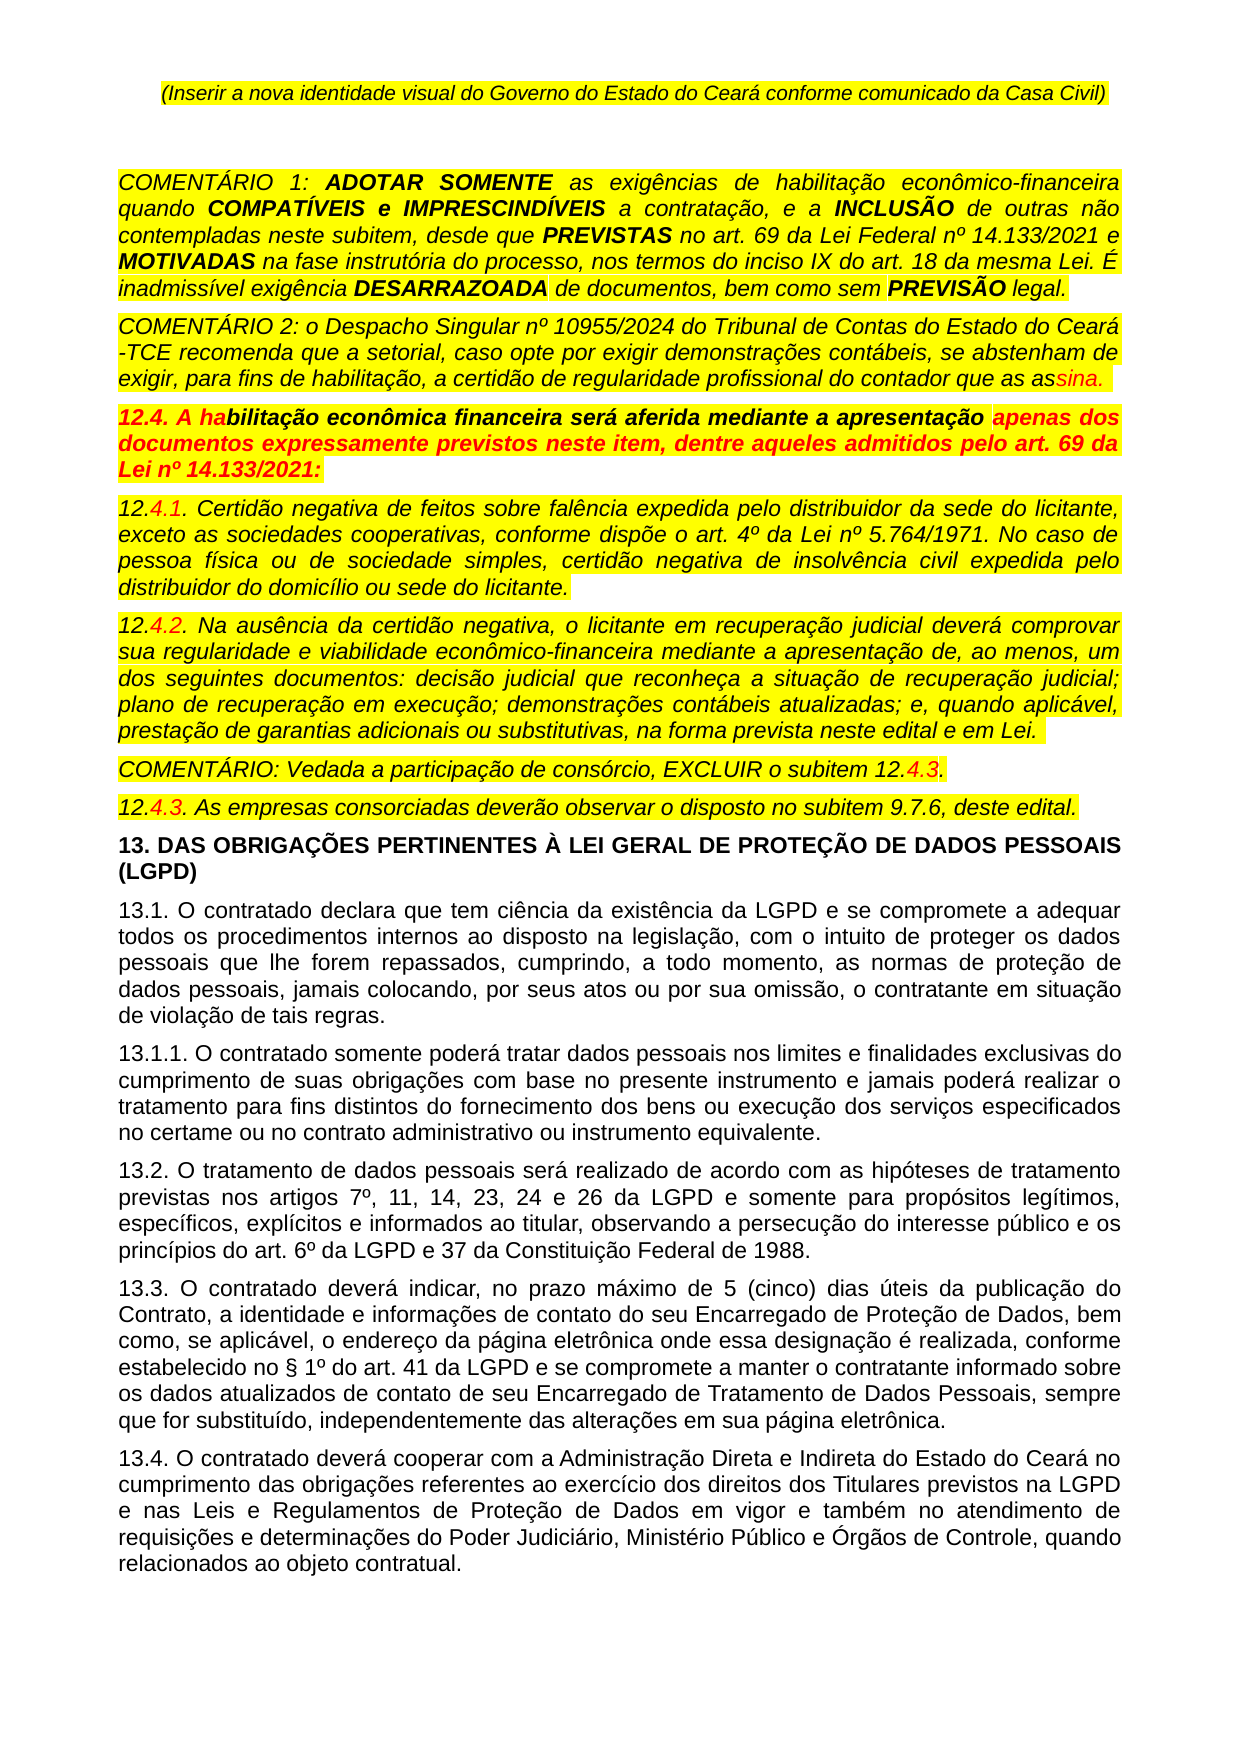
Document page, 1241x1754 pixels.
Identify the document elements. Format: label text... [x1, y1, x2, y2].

list 13.3. O contratado deverá indicar, no prazo máximo de 5 (cinco) dias úteis da publicação do Contrato, a identidade e informações de contato do seu Encarregado de Proteção de Dados, bem como, se aplicável, o endereço da página eletrônica onde essa designação é realizada, conforme estabelecido no § 1º do art. 41 da LGPD e se compromete a manter o contratante informado sobre os dados atualizados de contato de seu Encarregado de Tratamento de Dados Pessoais, sempre que for substituído, independentemente das alterações em sua página eletrônica. [118, 1275, 1122, 1433]
text COMENTÁRIO 2: o Despacho Singular nº 10955/2024 do Tribunal de Contas do Estado do Ceará -TCE recomenda que a setorial, caso opte por exigir demonstrações contábeis, se abstenham de exigir, para fins de habilitação, a certidão de regularidade profissional do contador que as assina. [118, 313, 1122, 392]
text COMENTÁRIO 1: ADOTAR SOMENTE as exigências de habilitação econômico-financeira quando COMPATÍVEIS e IMPRESCINDÍVEIS a contratação, e a INCLUSÃO de outras não contempladas neste subitem, desde que PREVISTAS no art. 69 da Lei Federal nº 14.133/2021 e MOTIVADAS na fase instrutória do processo, nos termos do inciso IX do art. 18 da mesma Lei. É inadmissível exigência DESARRAZOADA de documentos, bem como sem PREVISÃO legal. [118, 169, 1122, 301]
list 13.1. O contratado declara que tem ciência da existência da LGPD e se compromete a adequar todos os procedimentos internos ao disposto na legislação, com o intuito de proteger os dados pessoais que lhe forem repassados, cumprindo, a todo momento, as normas de proteção de dados pessoais, jamais colocando, por seus atos ou por sua omissão, o contratante em situação de violação de tais regras. [118, 897, 1122, 1028]
text COMENTÁRIO: Vedada a participação de consórcio, EXCLUIR o subitem 12.4.3. [118, 756, 1122, 782]
text 12.4.1. Certidão negativa de feitos sobre falência expedida pelo distribuidor da sede do licitante, exceto as sociedades cooperativas, conforme dispõe o art. 4º da Lei nº 5.764/1971. No caso de pessoa física ou de sociedade simples, certidão negativa de insolvência civil expedida pelo distribuidor do domicílio ou sede do licitante. [118, 494, 1122, 600]
list 13.1.1. O contratado somente poderá tratar dados pessoais nos limites e finalidades exclusivas do cumprimento de suas obrigações com base no presente instrumento e jamais poderá realizar o tratamento para fins distintos do fornecimento dos bens ou execução dos serviços especificados no certame ou no contrato administrativo ou instrumento equivalente. [118, 1040, 1122, 1146]
text 12.4. A habilitação econômica financeira será aferida mediante a apresentação apenas dos documentos expressamente previstos neste item, dentre aqueles admitidos pelo art. 69 da Lei nº 14.133/2021: [118, 404, 1122, 483]
text 12.4.2. Na ausência da certidão negativa, o licitante em recuperação judicial deverá comprovar sua regularidade e viabilidade econômico-financeira mediante a apresentação de, ao menos, um dos seguintes documentos: decisão judicial que reconheça a situação de recuperação judicial; plano de recuperação em execução; demonstrações contábeis atualizadas; e, quando aplicável, prestação de garantias adicionais ou substitutivas, na forma prevista neste edital e em Lei. [118, 612, 1122, 744]
list 13.2. O tratamento de dados pessoais será realizado de acordo com as hipóteses de tratamento previstas nos artigos 7º, 11, 14, 23, 24 e 26 da LGPD e somente para propósitos legítimos, específicos, explícitos e informados ao titular, observando a persecução do interesse público e os princípios do art. 6º da LGPD e 37 da Constituição Federal de 1988. [118, 1157, 1122, 1263]
text 13. DAS OBRIGAÇÕES PERTINENTES À LEI GERAL DE PROTEÇÃO DE DADOS PESSOAIS (LGPD) [118, 832, 1122, 885]
text 12.4.3. As empresas consorciadas deverão observar o disposto no subitem 9.7.6, deste edital. [118, 794, 1122, 820]
list 13.4. O contratado deverá cooperar com a Administração Direta e Indireta do Estado do Ceará no cumprimento das obrigações referentes ao exercício dos direitos dos Titulares previstos na LGPD e nas Leis e Regulamentos de Proteção de Dados em vigor e também no atendimento de requisições e determinações do Poder Judiciário, Ministério Público e Órgãos de Controle, quando relacionados ao objeto contratual. [118, 1445, 1122, 1577]
